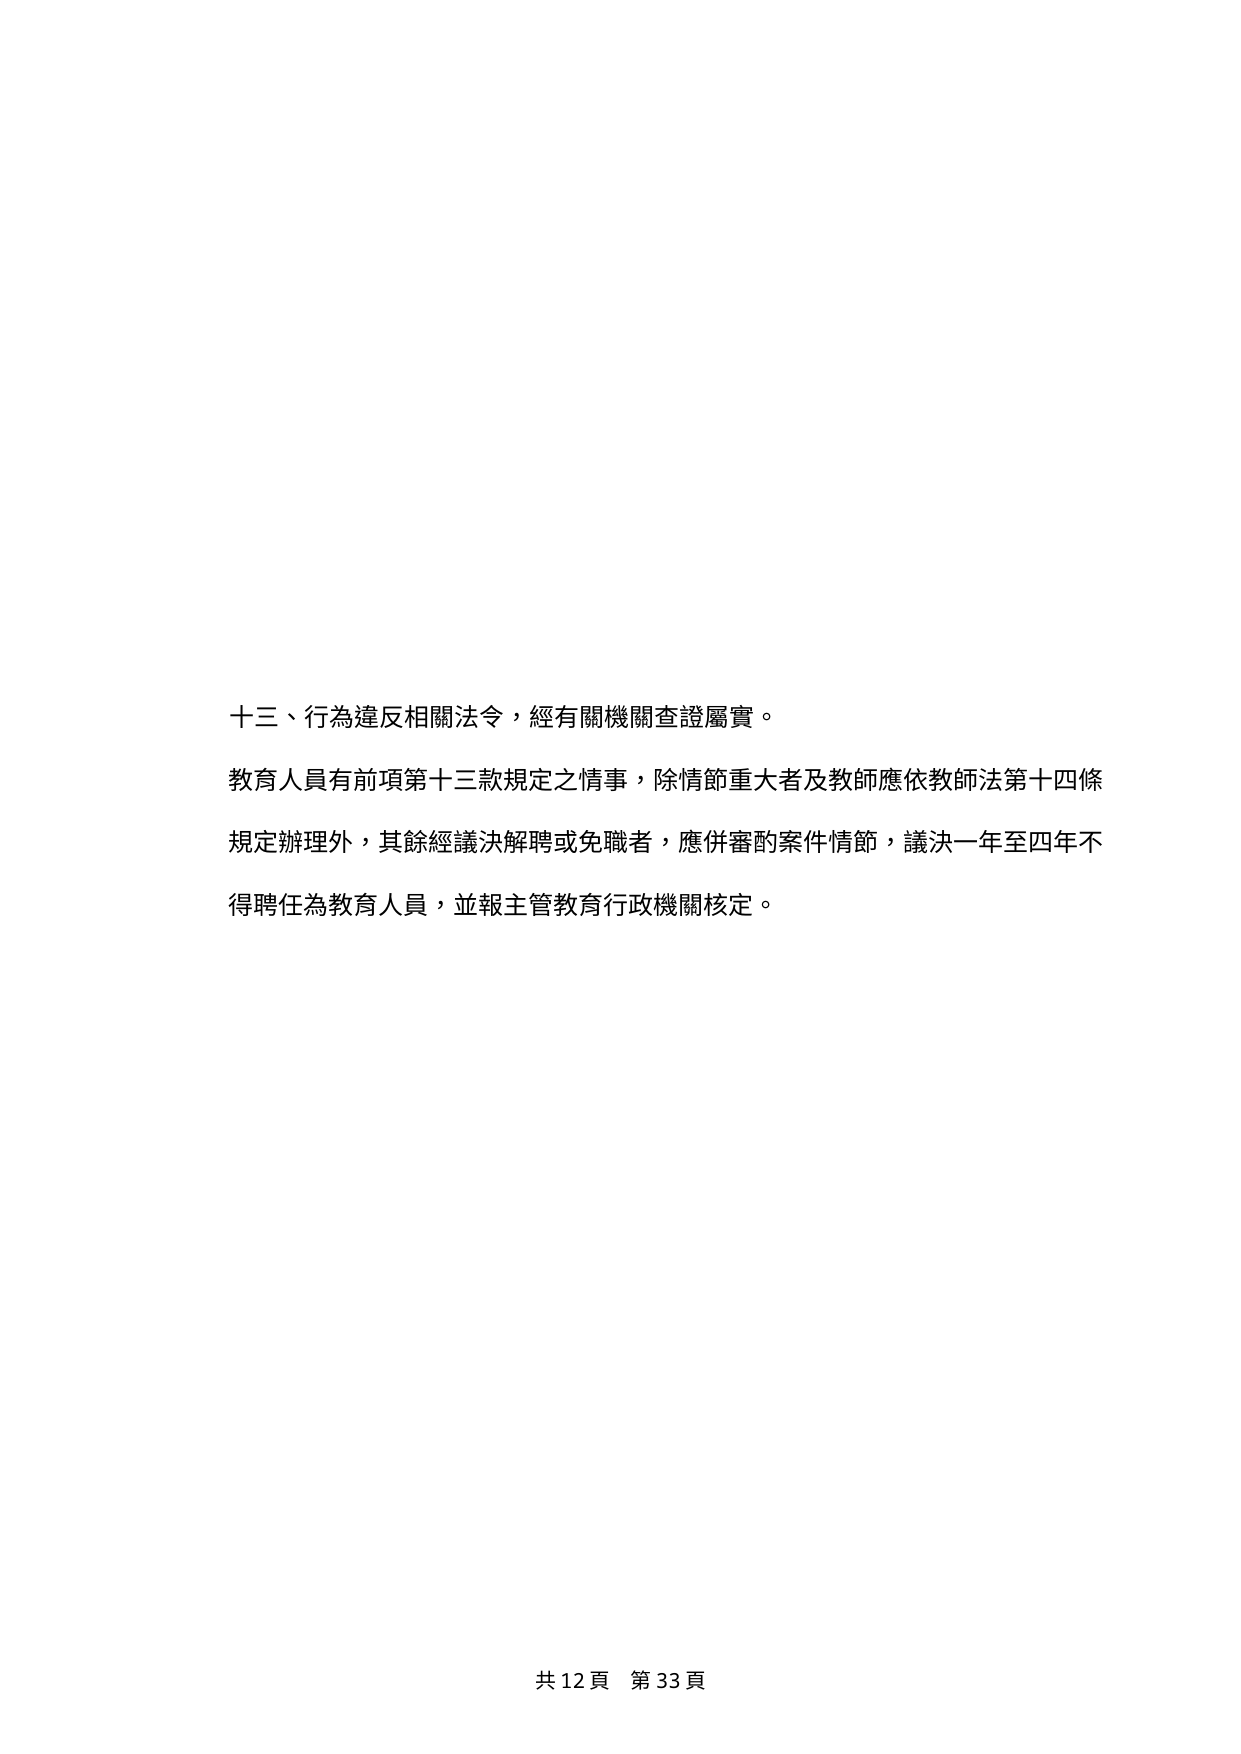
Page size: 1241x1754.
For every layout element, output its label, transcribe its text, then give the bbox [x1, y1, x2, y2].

text 教育人員有前項第十三款規定之情事，除情節重大者及教師應依教師法第十四條規定辦理外，其餘經議決解聘或免職者，應併審酌案件情節，議決一年至四年不得聘任為教育人員，並報主管教育行政機關核定。 [229, 737, 1122, 924]
text 十三、行為違反相關法令，經有關機關查證屬實。 [118, 674, 1122, 737]
